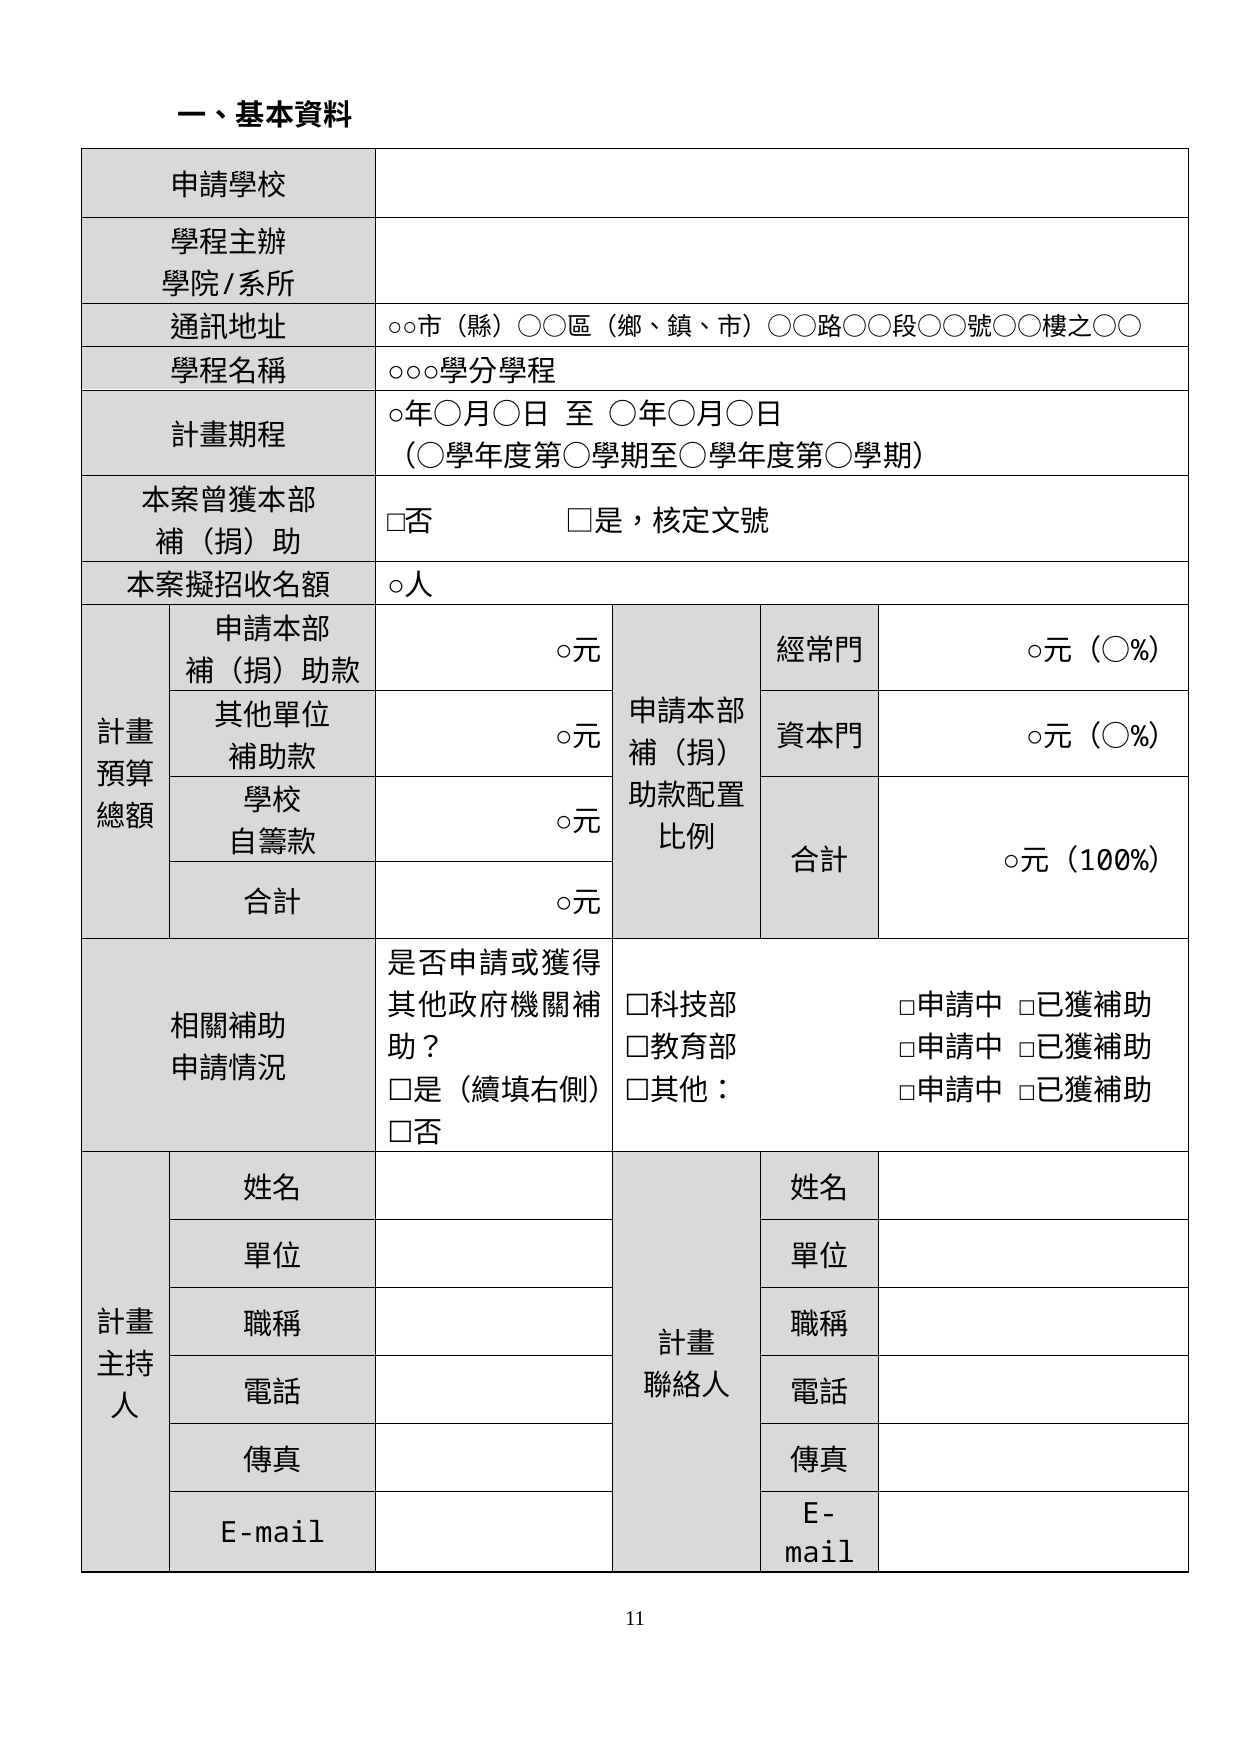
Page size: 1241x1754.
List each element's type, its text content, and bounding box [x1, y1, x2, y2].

table_cell ○元 [376, 777, 612, 861]
table_cell [376, 218, 1188, 303]
table_cell ○元（100%） [879, 777, 1188, 938]
list 基本資料 [177, 87, 1092, 135]
table_cell 合計 [170, 862, 375, 938]
table_cell 是否申請或獲得其他政府機關補助？ ☐是（續填右側） ☐否 [376, 939, 612, 1151]
table_cell [376, 1424, 612, 1491]
table_cell 單位 [761, 1220, 878, 1287]
table_cell 其他單位 補助款 [170, 691, 375, 776]
table_cell 電話 [761, 1356, 878, 1423]
table_cell 經常門 [761, 605, 878, 690]
table_cell [376, 1152, 612, 1219]
table_cell 申請本部 補（捐）助款 [170, 605, 375, 690]
table_cell 姓名 [170, 1152, 375, 1219]
table_cell ○人 [376, 562, 1188, 604]
table_cell 計畫 預算 總額 [82, 605, 169, 938]
table_cell 單位 [170, 1220, 375, 1287]
table_cell [376, 1288, 612, 1355]
table_cell ☐科技部 ☐申請中 ☐已獲補助 ☐教育部 ☐申請中 ☐已獲補助 ☐其他： ☐申請中 ☐已獲補助 [613, 939, 1188, 1151]
table_cell [879, 1220, 1188, 1287]
table_cell 姓名 [761, 1152, 878, 1219]
table_cell 學程名稱 [82, 347, 375, 389]
table_cell ○○市（縣）○○區（鄉、鎮、市）○○路○○段○○號○○樓之○○ [376, 304, 1188, 346]
table_cell 學校 自籌款 [170, 777, 375, 861]
table_cell 申請本部補（捐）助款配置比例 [613, 605, 760, 938]
table_cell 本案曾獲本部 補（捐）助 [82, 476, 375, 561]
table_cell E-mail [170, 1492, 375, 1571]
table_cell ○○○學分學程 [376, 347, 1188, 389]
table_cell 計畫 聯絡人 [613, 1152, 760, 1571]
table_cell 本案擬招收名額 [82, 562, 375, 604]
table_cell ○元（○%） [879, 605, 1188, 690]
table_header 申請學校 [82, 149, 375, 217]
table_cell ○元 [376, 605, 612, 690]
table_cell 傳真 [761, 1424, 878, 1491]
table_cell [879, 1492, 1188, 1571]
table_cell 計畫 主持人 [82, 1152, 169, 1571]
table_cell 合計 [761, 777, 878, 938]
table_cell ○元 [376, 691, 612, 776]
table_cell 資本門 [761, 691, 878, 776]
table_cell ○元（○%） [879, 691, 1188, 776]
table_cell ○元 [376, 862, 612, 938]
table_cell □否 □是，核定文號 [376, 476, 1188, 561]
table_cell E-mail [761, 1492, 878, 1571]
table_cell 相關補助 申請情況 [82, 939, 375, 1151]
table_cell ○年○月○日 至 ○年○月○日 （○學年度第○學期至○學年度第○學期） [376, 391, 1188, 475]
table_cell 通訊地址 [82, 304, 375, 346]
table_cell 職稱 [761, 1288, 878, 1355]
table_cell 計畫期程 [82, 391, 375, 475]
table_cell [879, 1356, 1188, 1423]
table_cell [879, 1424, 1188, 1491]
table_header [376, 149, 1188, 217]
table_cell 職稱 [170, 1288, 375, 1355]
table_cell 電話 [170, 1356, 375, 1423]
table_cell [879, 1152, 1188, 1219]
table_cell 傳真 [170, 1424, 375, 1491]
table_cell [376, 1492, 612, 1571]
table_cell [376, 1356, 612, 1423]
table_cell [376, 1220, 612, 1287]
table_cell 學程主辦 學院/系所 [82, 218, 375, 303]
table_cell [879, 1288, 1188, 1355]
